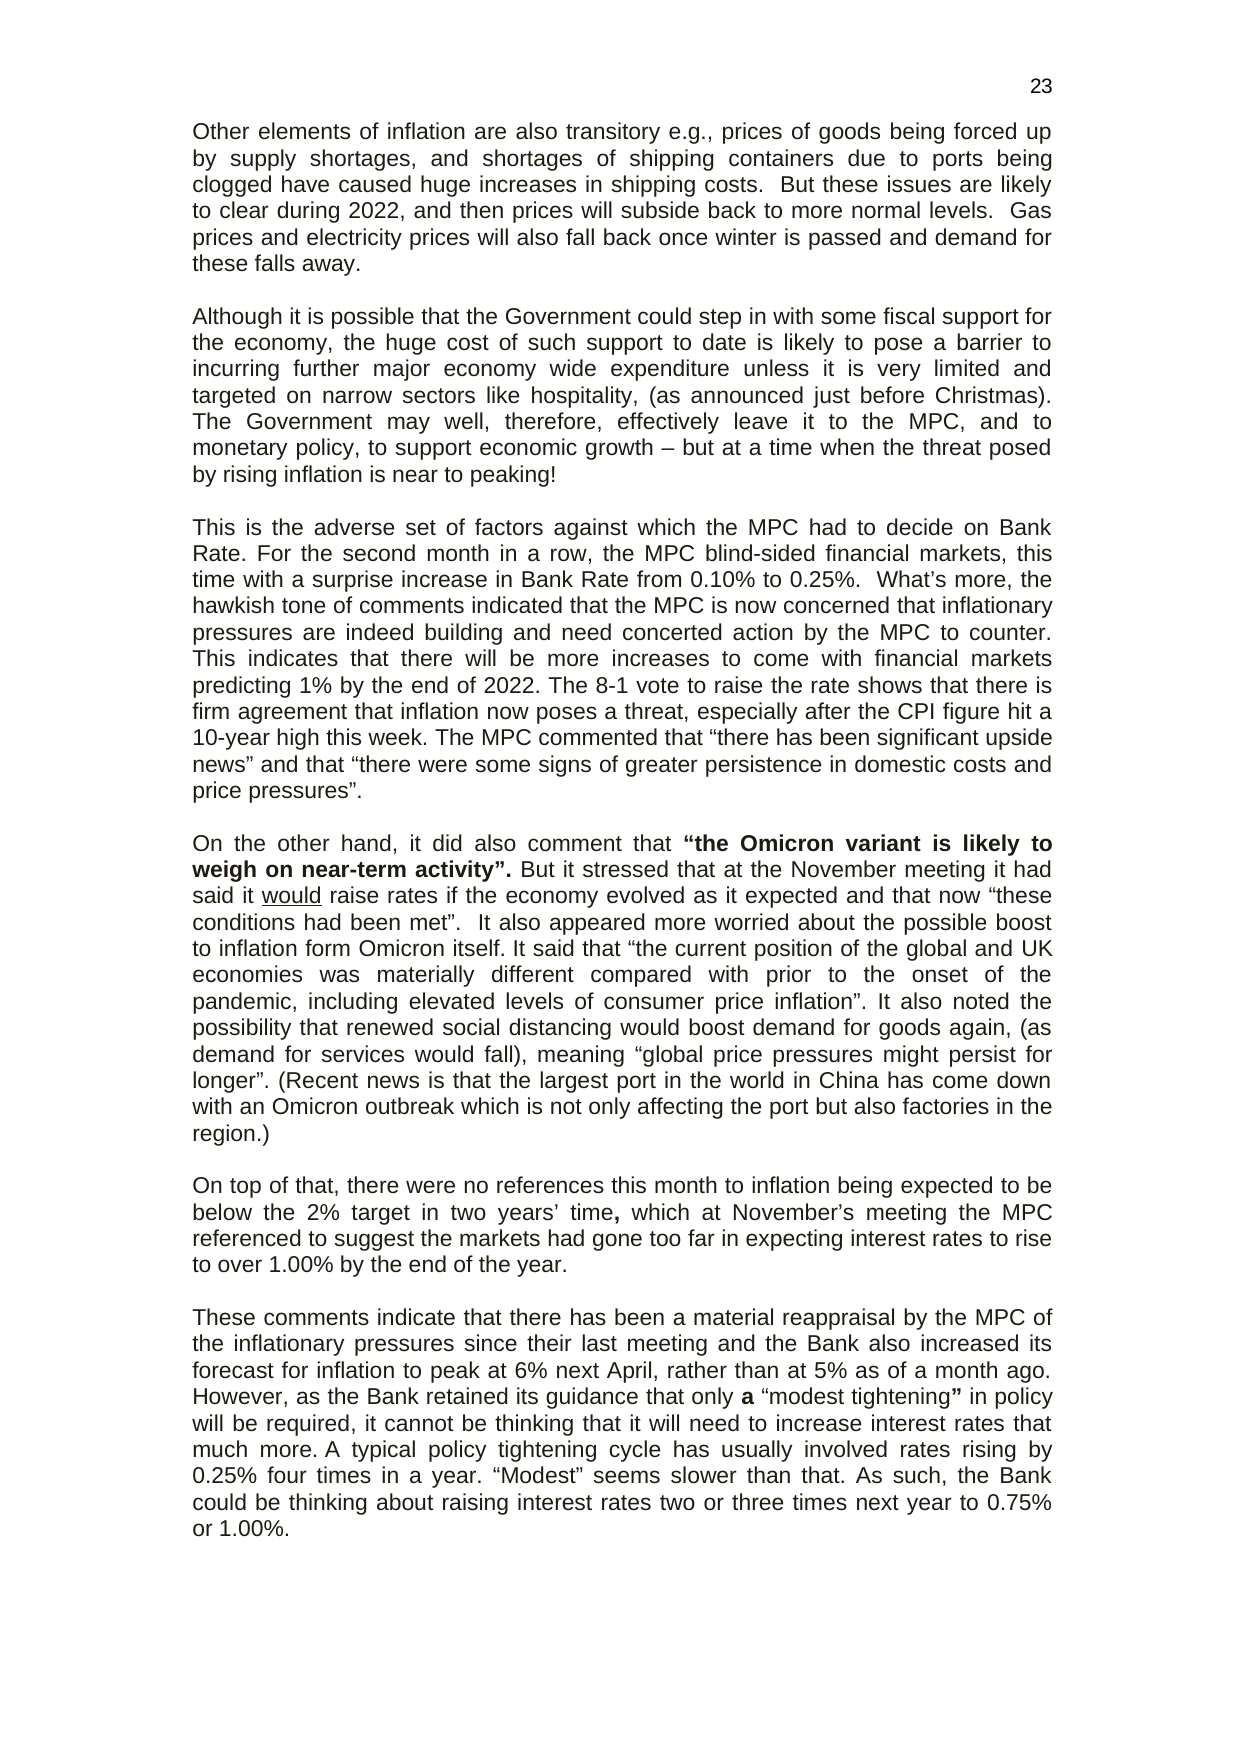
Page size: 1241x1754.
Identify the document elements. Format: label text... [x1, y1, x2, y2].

text Although it is possible that the Government could step in with some fiscal support for the economy, the huge cost of such support to date is likely to pose a barrier to incurring further major economy wide expenditure unless it is very limited and targeted on narrow sectors like hospitality, (as announced just before Christmas). The Government may well, therefore, effectively leave it to the MPC, and to monetary policy, to support economic growth – but at a time when the threat posed by rising inflation is near to peaking! [192, 303, 1053, 487]
text On the other hand, it did also comment that “the Omicron variant is likely to weigh on near-term activity”. But it stressed that at the November meeting it had said it would raise rates if the economy evolved as it expected and that now “these conditions had been met”. It also appeared more worried about the possible boost to inflation form Omicron itself. It said that “the current position of the global and UK economies was materially different compared with prior to the onset of the pandemic, including elevated levels of consumer price inflation”. It also noted the possibility that renewed social distancing would boost demand for goods again, (as demand for services would fall), meaning “global price pressures might persist for longer”. (Recent news is that the largest port in the world in China has come down with an Omicron outbreak which is not only affecting the port but also factories in the region.) [192, 830, 1053, 1146]
text Other elements of inflation are also transitory e.g., prices of goods being forced up by supply shortages, and shortages of shipping containers due to ports being clogged have caused huge increases in shipping costs. But these issues are likely to clear during 2022, and then prices will subside back to more normal levels. Gas prices and electricity prices will also fall back once winter is passed and demand for these falls away. [192, 118, 1053, 276]
text This is the adverse set of factors against which the MPC had to decide on Bank Rate. For the second month in a row, the MPC blind-sided financial markets, this time with a surprise increase in Bank Rate from 0.10% to 0.25%. What’s more, the hawkish tone of comments indicated that the MPC is now concerned that inflationary pressures are indeed building and need concerted action by the MPC to counter. This indicates that there will be more increases to come with financial markets predicting 1% by the end of 2022. The 8-1 vote to raise the rate shows that there is firm agreement that inflation now poses a threat, especially after the CPI figure hit a 10-year high this week. The MPC commented that “there has been significant upside news” and that “there were some signs of greater persistence in domestic costs and price pressures”. [192, 513, 1053, 803]
text On top of that, there were no references this month to inflation being expected to be below the 2% target in two years’ time, which at November’s meeting the MPC referenced to suggest the markets had gone too far in expecting interest rates to rise to over 1.00% by the end of the year. [192, 1172, 1053, 1278]
text These comments indicate that there has been a material reappraisal by the MPC of the inflationary pressures since their last meeting and the Bank also increased its forecast for inflation to peak at 6% next April, rather than at 5% as of a month ago. However, as the Bank retained its guidance that only a “modest tightening” in policy will be required, it cannot be thinking that it will need to increase interest rates that much more. A typical policy tightening cycle has usually involved rates rising by 0.25% four times in a year. “Modest” seems slower than that. As such, the Bank could be thinking about raising interest rates two or three times next year to 0.75% or 1.00%. [192, 1304, 1053, 1541]
